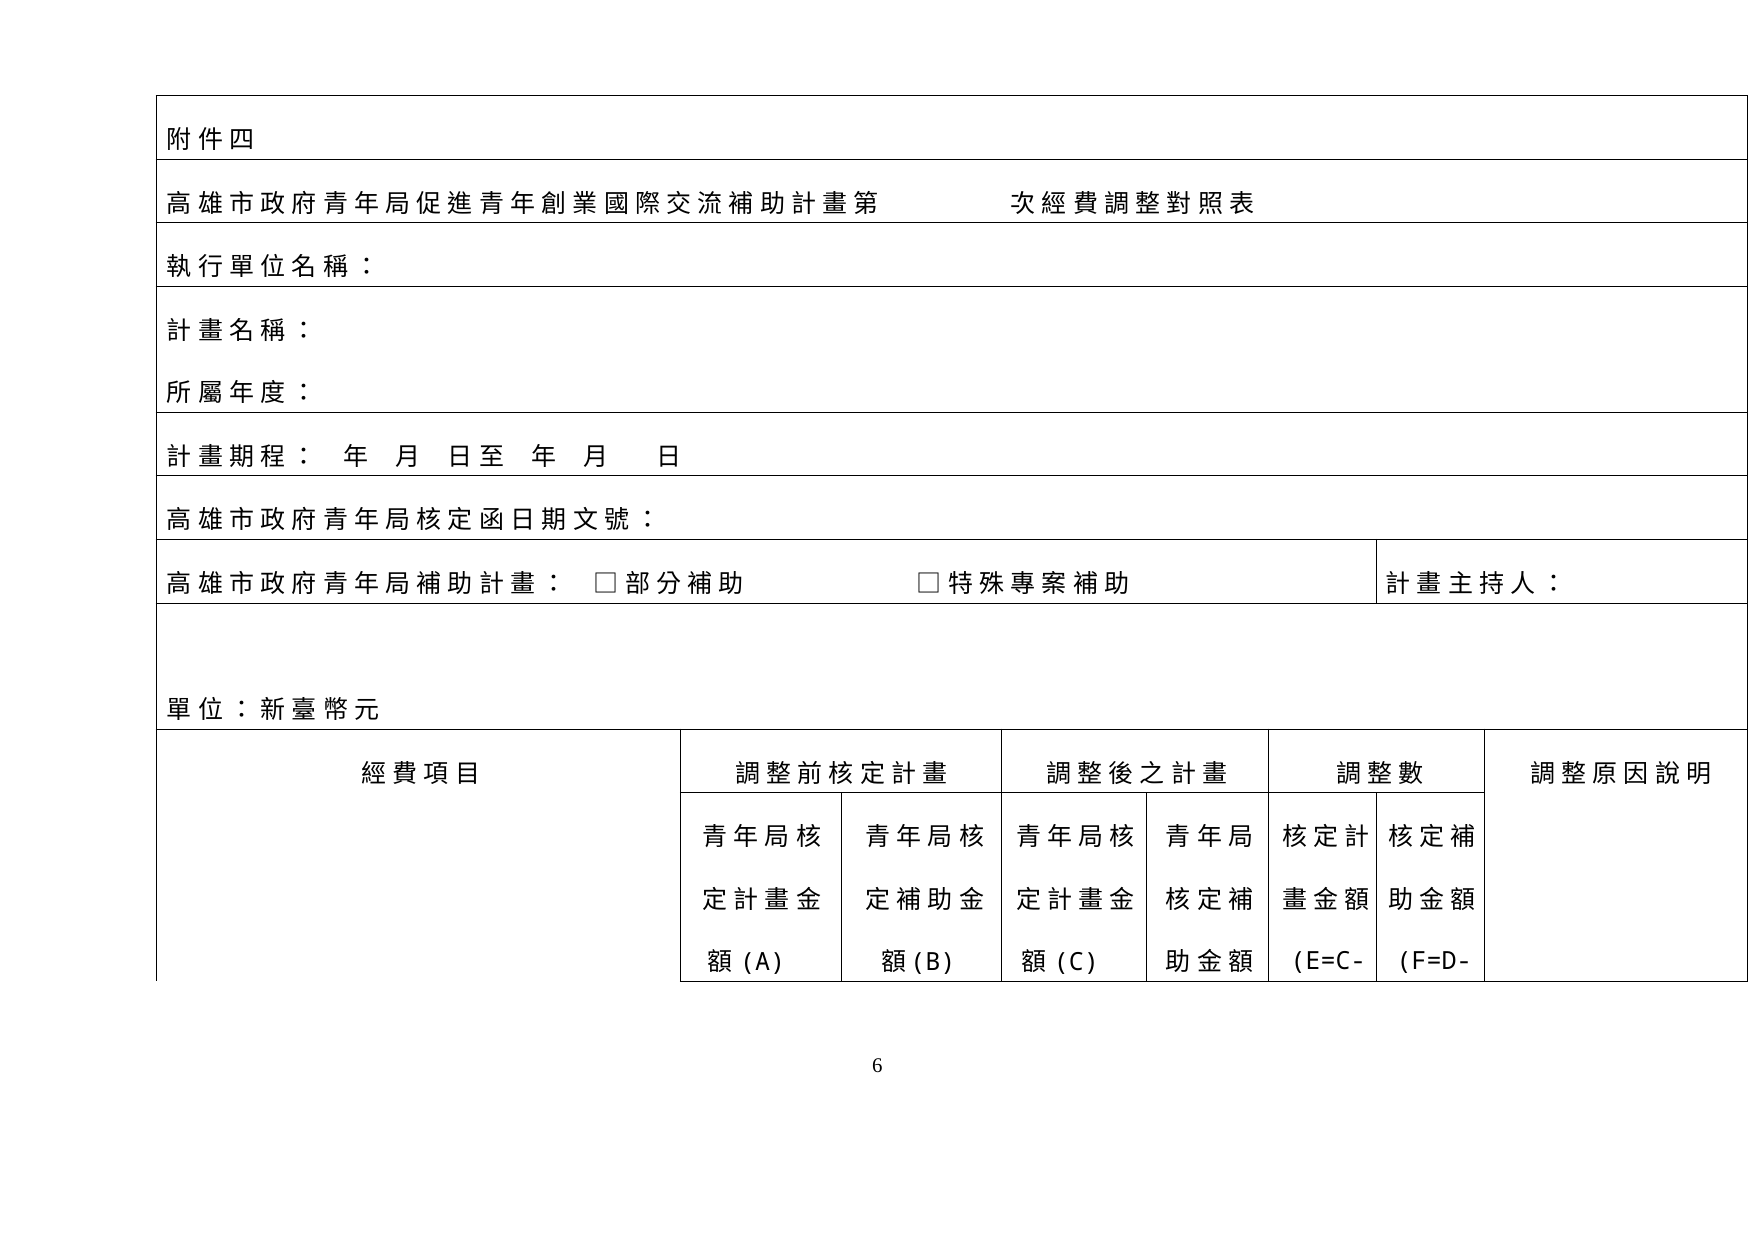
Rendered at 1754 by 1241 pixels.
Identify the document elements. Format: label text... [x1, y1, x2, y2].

table_cell 高雄市政府青年局補助計畫： □部分補助 □特殊專案補助 [157, 540, 1376, 602]
table_cell 青年局核定補助金額 [1147, 793, 1268, 981]
table_cell 核定補助金額(F=D- [1377, 793, 1484, 981]
table_cell 計畫名稱： 所屬年度： [157, 287, 1747, 412]
table_cell 核定計畫金額(E=C- [1269, 793, 1376, 981]
table_cell 執行單位名稱： [157, 223, 1747, 286]
table_cell 調整原因說明 [1485, 730, 1747, 981]
table_cell 青年局核定計畫金額(C) [1002, 793, 1146, 981]
table_header 附件四 [157, 96, 1747, 159]
table_cell 青年局核定補助金額(B) [842, 793, 1001, 981]
table_cell 調整前核定計畫 [681, 730, 1001, 792]
table_cell 單位：新臺幣元 [157, 604, 1747, 728]
table_cell 計畫期程： 年 月 日至 年 月 日 [157, 413, 1747, 475]
table_cell 調整數 [1269, 730, 1484, 792]
table_cell 計畫主持人： [1377, 540, 1747, 602]
table_cell 高雄市政府青年局促進青年創業國際交流補助計畫第 次經費調整對照表 [157, 160, 1747, 222]
table_cell 經費項目 [157, 730, 680, 981]
table_cell 青年局核定計畫金額(A) [681, 793, 841, 981]
table_cell 調整後之計畫 [1002, 730, 1268, 792]
table_cell 高雄市政府青年局核定函日期文號： [157, 476, 1747, 539]
